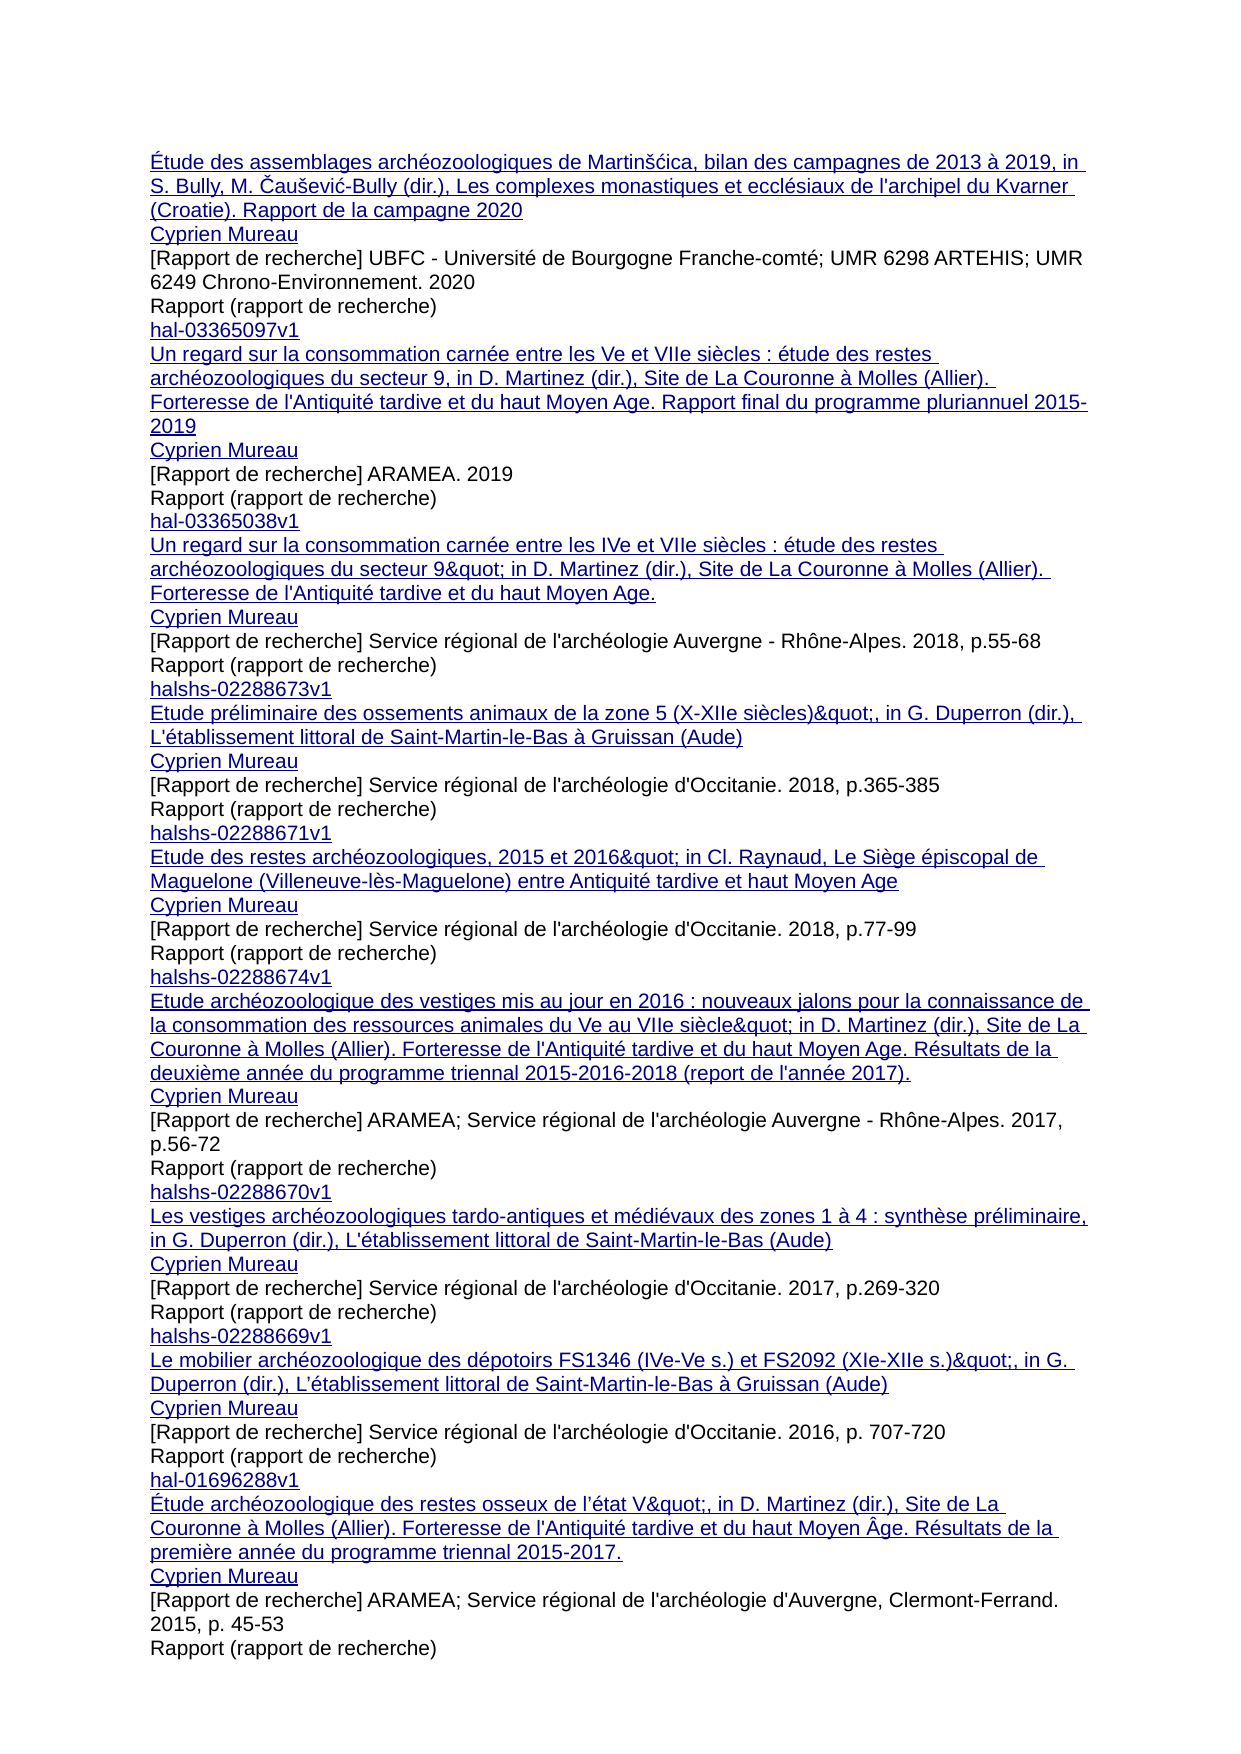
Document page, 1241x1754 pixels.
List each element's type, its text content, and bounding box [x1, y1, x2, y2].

table_cell Etude des restes archéozoologiques, 2015 et 2016&quot; in Cl. Raynaud, Le Siège épiscopal de Maguelone (Villeneuve-lès-Maguelone) entre Antiquité tardive et haut Moyen Age Cyprien Mureau [Rapport de recherche] Service régional de l'archéologie d'Occitanie. 2018, p.77-99 Rapport (rapport de recherche) halshs-02288674v1 [150, 845, 1090, 988]
table_cell Étude archéozoologique des restes osseux de l’état V&quot;, in D. Martinez (dir.), Site de La Couronne à Molles (Allier). Forteresse de l'Antiquité tardive et du haut Moyen Âge. Résultats de la première année du programme triennal 2015-2017. Cyprien Mureau [Rapport de recherche] ARAMEA; Service régional de l'archéologie d'Auvergne, Clermont-Ferrand. 2015, p. 45-53 Rapport (rapport de recherche) [150, 1492, 1090, 1659]
table_cell Le mobilier archéozoologique des dépotoirs FS1346 (IVe-Ve s.) et FS2092 (XIe-XIIe s.)&quot;, in G. Duperron (dir.), L’établissement littoral de Saint-Martin-le-Bas à Gruissan (Aude) Cyprien Mureau [Rapport de recherche] Service régional de l'archéologie d'Occitanie. 2016, p. 707-720 Rapport (rapport de recherche) hal-01696288v1 [150, 1348, 1090, 1492]
table_cell Étude des assemblages archéozoologiques de Martinšćica, bilan des campagnes de 2013 à 2019, in S. Bully, M. Čaušević-Bully (dir.), Les complexes monastiques et ecclésiaux de l'archipel du Kvarner (Croatie). Rapport de la campagne 2020 Cyprien Mureau [Rapport de recherche] UBFC - Université de Bourgogne Franche-comté; UMR 6298 ARTEHIS; UMR 6249 Chrono-Environnement. 2020 Rapport (rapport de recherche) hal-03365097v1 [150, 150, 1090, 342]
table_cell Etude préliminaire des ossements animaux de la zone 5 (X-XIIe siècles)&quot;, in G. Duperron (dir.), L'établissement littoral de Saint-Martin-le-Bas à Gruissan (Aude) Cyprien Mureau [Rapport de recherche] Service régional de l'archéologie d'Occitanie. 2018, p.365-385 Rapport (rapport de recherche) halshs-02288671v1 [150, 701, 1090, 845]
table_cell Les vestiges archéozoologiques tardo-antiques et médiévaux des zones 1 à 4 : synthèse préliminaire, in G. Duperron (dir.), L'établissement littoral de Saint-Martin-le-Bas (Aude) Cyprien Mureau [Rapport de recherche] Service régional de l'archéologie d'Occitanie. 2017, p.269-320 Rapport (rapport de recherche) halshs-02288669v1 [150, 1204, 1090, 1348]
table_cell Un regard sur la consommation carnée entre les Ve et VIIe siècles : étude des restes archéozoologiques du secteur 9, in D. Martinez (dir.), Site de La Couronne à Molles (Allier). Forteresse de l'Antiquité tardive et du haut Moyen Age. Rapport final du programme pluriannuel 2015-2019 Cyprien Mureau [Rapport de recherche] ARAMEA. 2019 Rapport (rapport de recherche) hal-03365038v1 [150, 342, 1090, 533]
table_cell Etude archéozoologique des vestiges mis au jour en 2016 : nouveaux jalons pour la connaissance de [150, 989, 1090, 1009]
table_cell la consommation des ressources animales du Ve au VIIe siècle&quot; in D. Martinez (dir.), Site de La Couronne à Molles (Allier). Forteresse de l'Antiquité tardive et du haut Moyen Age. Résultats de la deuxième année du programme triennal 2015-2016-2018 (report de l'année 2017). Cyprien Mureau [Rapport de recherche] ARAMEA; Service régional de l'archéologie Auvergne - Rhône-Alpes. 2017, p.56-72 Rapport (rapport de recherche) halshs-02288670v1 [150, 1011, 1090, 1204]
table_cell Un regard sur la consommation carnée entre les IVe et VIIe siècles : étude des restes archéozoologiques du secteur 9&quot; in D. Martinez (dir.), Site de La Couronne à Molles (Allier). Forteresse de l'Antiquité tardive et du haut Moyen Age. Cyprien Mureau [Rapport de recherche] Service régional de l'archéologie Auvergne - Rhône-Alpes. 2018, p.55-68 Rapport (rapport de recherche) halshs-02288673v1 [150, 533, 1090, 701]
